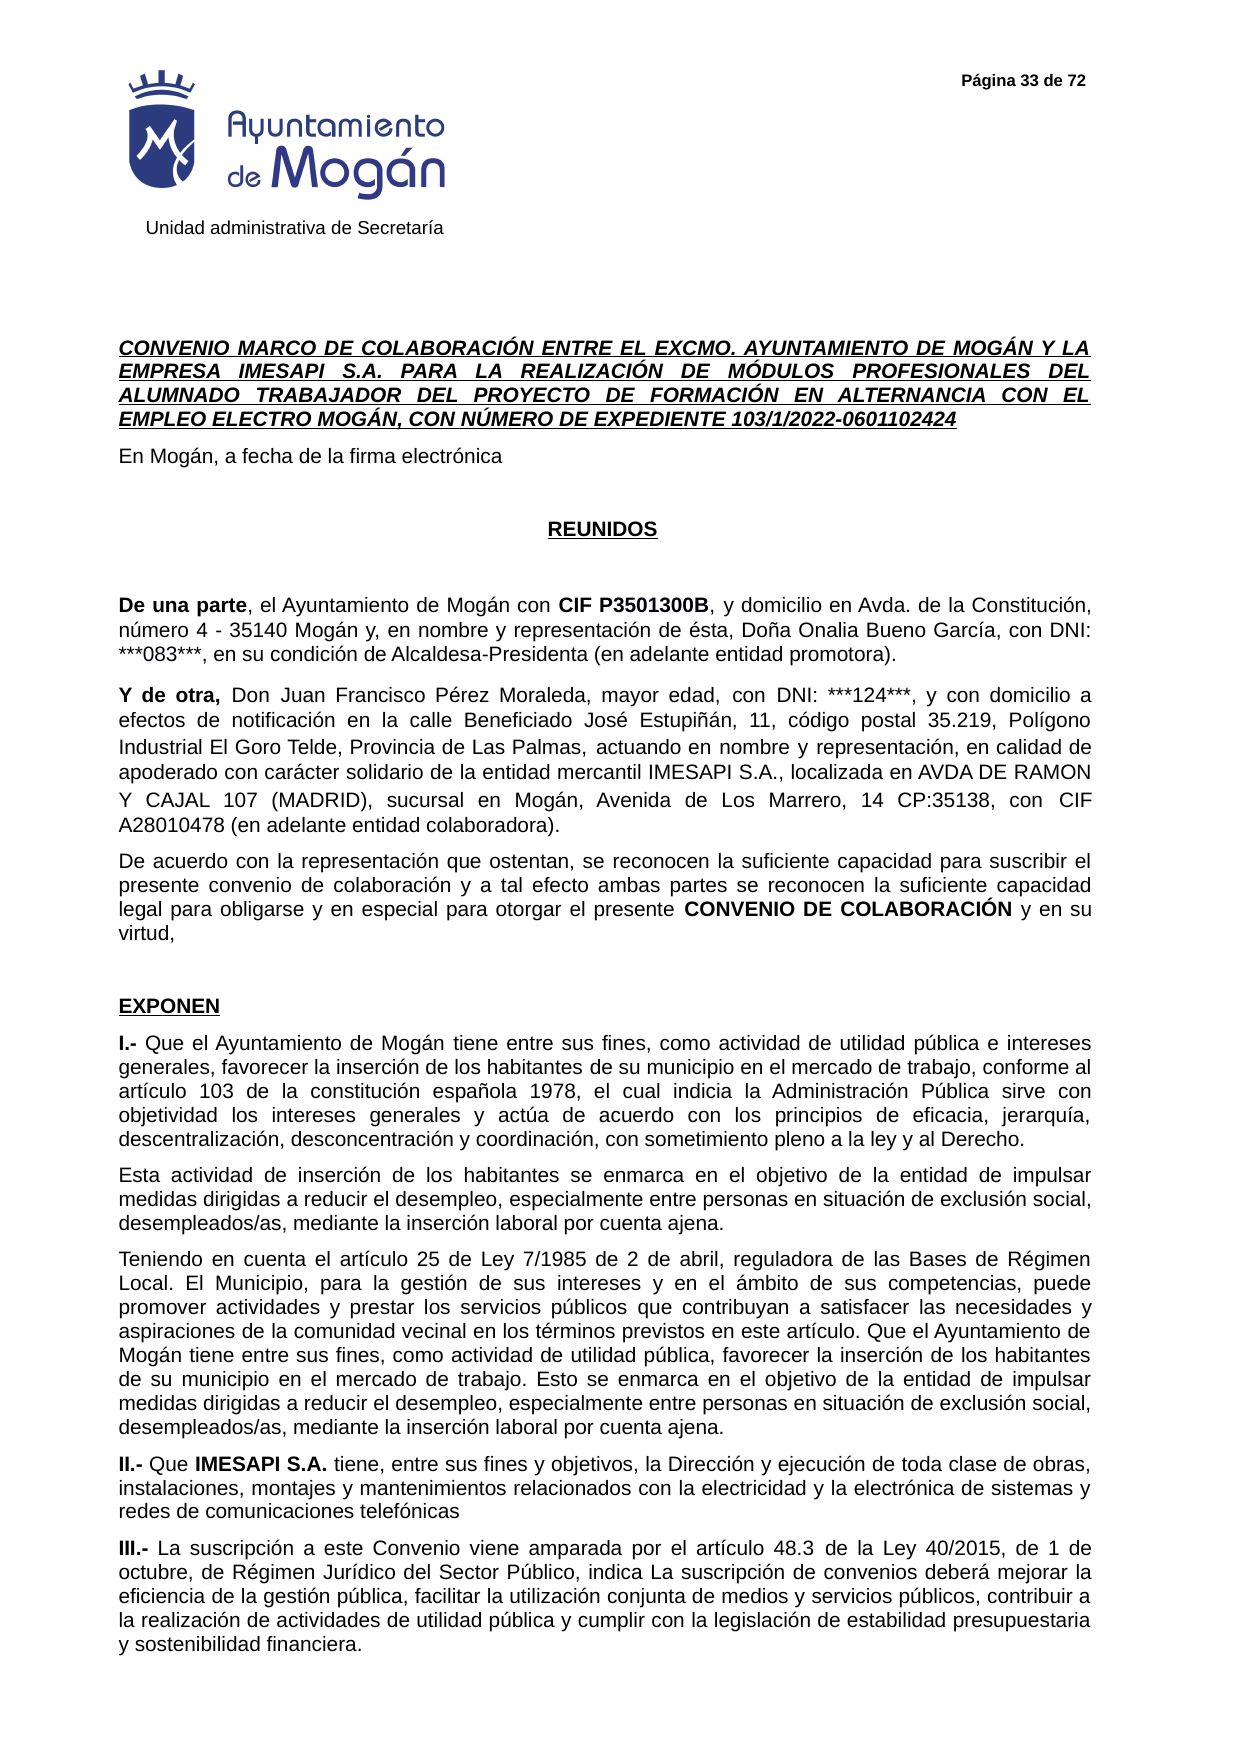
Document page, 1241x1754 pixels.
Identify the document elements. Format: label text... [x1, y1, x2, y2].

text De una parte, el Ayuntamiento de Mogán con CIF P3501300B, y domicilio en Avda. de la Constitución, número 4 - 35140 Mogán y, en nombre y representación de ésta, Doña Onalia Bueno García, con DNI: ***083***, en su condición de Alcaldesa-Presidenta (en adelante entidad promotora). [118, 589, 1092, 666]
text REUNIDOS [118, 517, 1092, 541]
text III.- La suscripción a este Convenio viene amparada por el artículo 48.3 de la Ley 40/2015, de 1 de octubre, de Régimen Jurídico del Sector Público, indica La suscripción de convenios deberá mejorar la eficiencia de la gestión pública, facilitar la utilización conjunta de medios y servicios públicos, contribuir a la realización de actividades de utilidad pública y cumplir con la legislación de estabilidad presupuestaria y sostenibilidad financiera. [118, 1536, 1092, 1656]
text EXPONEN [118, 994, 1092, 1018]
text Teniendo en cuenta el artículo 25 de Ley 7/1985 de 2 de abril, reguladora de las Bases de Régimen Local. El Municipio, para la gestión de sus intereses y en el ámbito de sus competencias, puede promover actividades y prestar los servicios públicos que contribuyan a satisfacer las necesidades y aspiraciones de la comunidad vecinal en los términos previstos en este artículo. Que el Ayuntamiento de Mogán tiene entre sus fines, como actividad de utilidad pública, favorecer la inserción de los habitantes de su municipio en el mercado de trabajo. Esto se enmarca en el objetivo de la entidad de impulsar medidas dirigidas a reducir el desempleo, especialmente entre personas en situación de exclusión social, desempleados/as, mediante la inserción laboral por cuenta ajena. [118, 1247, 1092, 1439]
picture [128, 70, 445, 206]
text Esta actividad de inserción de los habitantes se enmarca en el objetivo de la entidad de impulsar medidas dirigidas a reducir el desempleo, especialmente entre personas en situación de exclusión social, desempleados/as, mediante la inserción laboral por cuenta ajena. [118, 1163, 1092, 1235]
text I.- Que el Ayuntamiento de Mogán tiene entre sus fines, como actividad de utilidad pública e intereses generales, favorecer la inserción de los habitantes de su municipio en el mercado de trabajo, conforme al artículo 103 de la constitución española 1978, el cual indicia la Administración Pública sirve con objetividad los intereses generales y actúa de acuerdo con los principios de eficacia, jerarquía, descentralización, desconcentración y coordinación, con sometimiento pleno a la ley y al Derecho. [118, 1031, 1092, 1150]
text En Mogán, a fecha de la firma electrónica [118, 444, 1092, 468]
text Y de otra, Don Juan Francisco Pérez Moraleda, mayor edad, con DNI: ***124***, y con domicilio a efectos de notificación en la calle Beneficiado José Estupiñán, 11, código postal 35.219, Polígono Industrial El Goro Telde, Provincia de Las Palmas, actuando en nombre y representación, en calidad de apoderado con carácter solidario de la entidad mercantil IMESAPI S.A., localizada en AVDA DE RAMON Y CAJAL 107 (MADRID), sucursal en Mogán, Avenida de Los Marrero, 14 CP:35138, con CIF A28010478 (en adelante entidad colaboradora). [118, 679, 1092, 837]
text De acuerdo con la representación que ostentan, se reconocen la suficiente capacidad para suscribir el presente convenio de colaboración y a tal efecto ambas partes se reconocen la suficiente capacidad legal para obligarse y en especial para otorgar el presente CONVENIO DE COLABORACIÓN y en su virtud, [118, 849, 1092, 945]
text CONVENIO MARCO DE COLABORACIÓN ENTRE EL EXCMO. AYUNTAMIENTO DE MOGÁN Y LA EMPRESA IMESAPI S.A. PARA LA REALIZACIÓN DE MÓDULOS PROFESIONALES DEL ALUMNADO TRABAJADOR DEL PROYECTO DE FORMACIÓN EN ALTERNANCIA CON EL EMPLEO ELECTRO MOGÁN, CON NÚMERO DE EXPEDIENTE 103/1/2022-0601102424 [118, 335, 1092, 431]
text II.- Que IMESAPI S.A. tiene, entre sus fines y objetivos, la Dirección y ejecución de toda clase de obras, instalaciones, montajes y mantenimientos relacionados con la electricidad y la electrónica de sistemas y redes de comunicaciones telefónicas [118, 1451, 1092, 1523]
